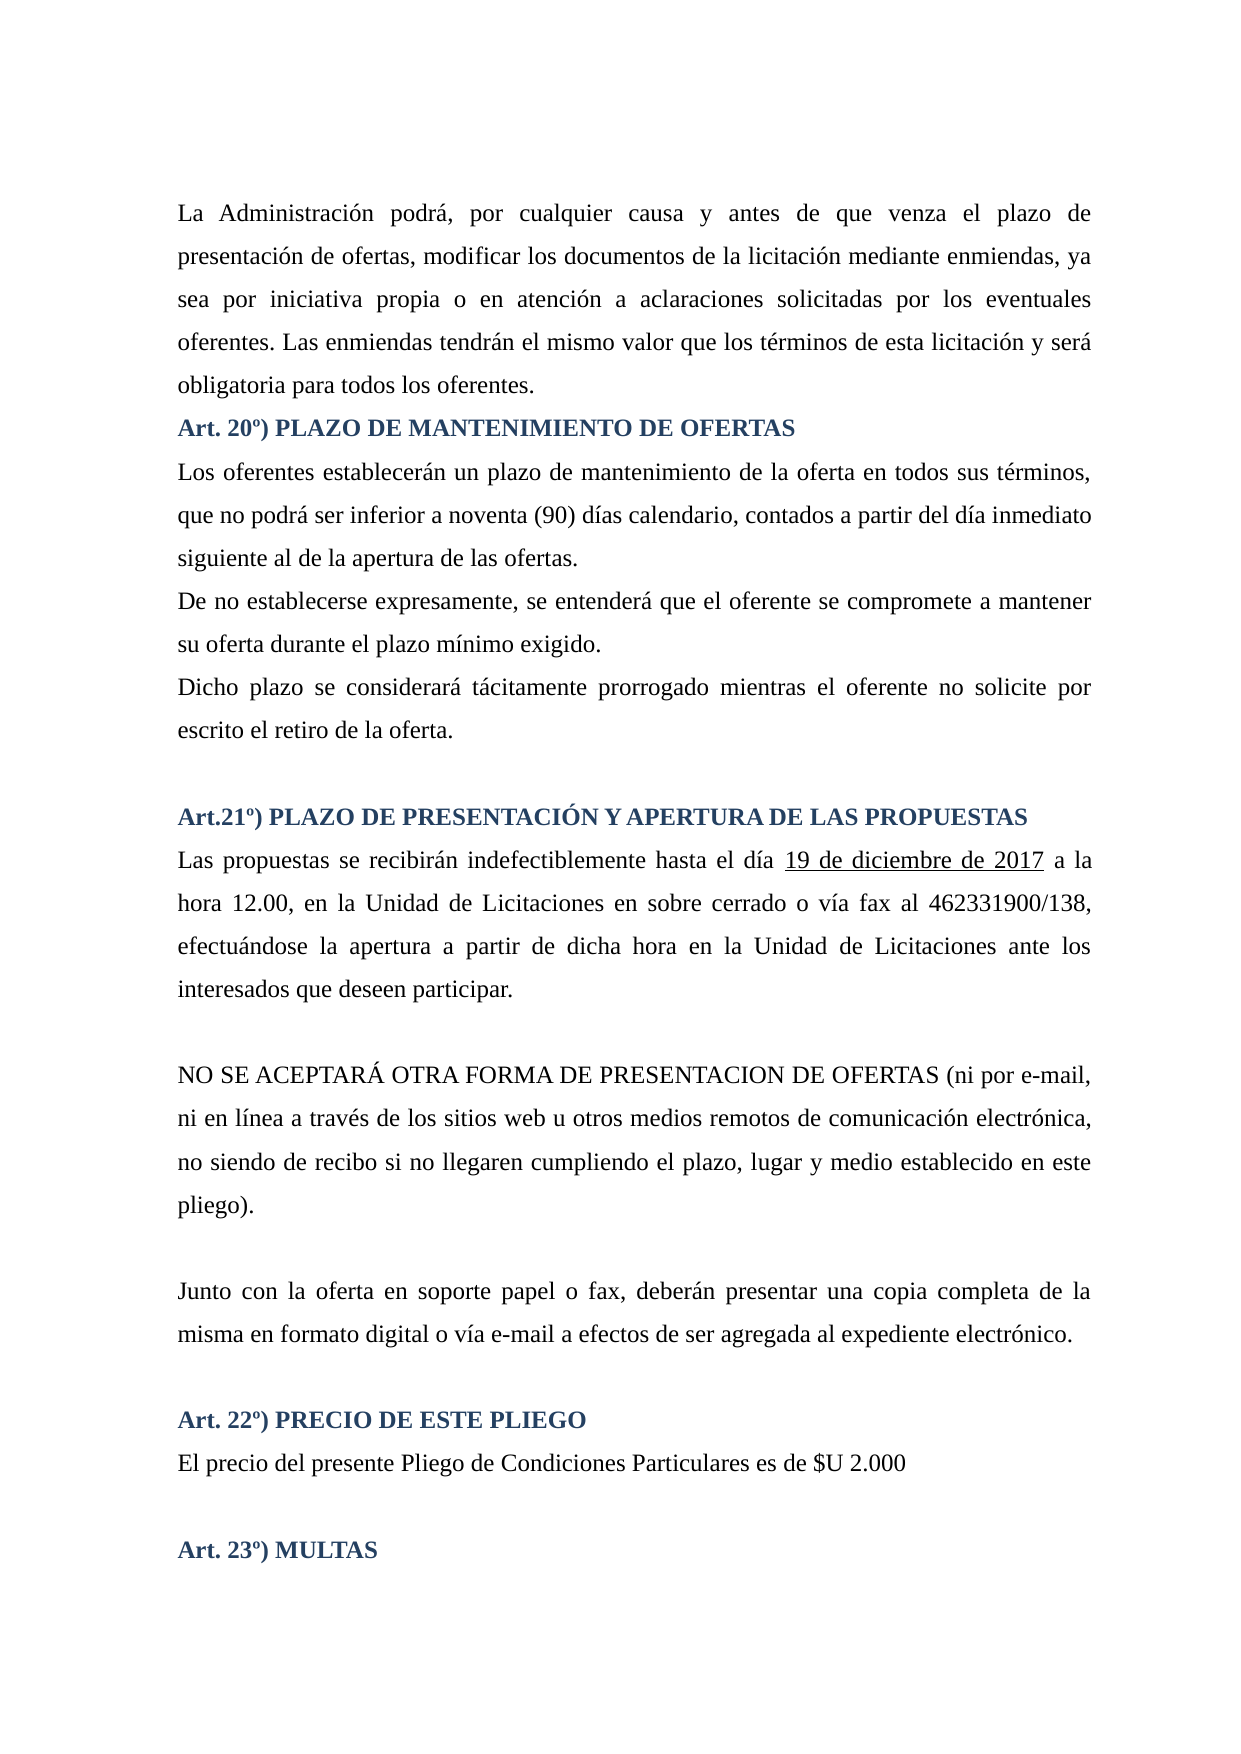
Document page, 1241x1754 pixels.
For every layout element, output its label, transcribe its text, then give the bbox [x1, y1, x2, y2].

text Los oferentes establecerán un plazo de mantenimiento de la oferta en todos sus términos, que no podrá ser inferior a noventa (90) días calendario, contados a partir del día inmediato siguiente al de la apertura de las ofertas. [177, 457, 1092, 572]
text Art. 23º) MULTAS [177, 1535, 1092, 1563]
text Las propuestas se recibirán indefectiblemente hasta el día 19 de diciembre de 2017 a la hora 12.00, en la Unidad de Licitaciones en sobre cerrado o vía fax al 462331900/138, efectuándose la apertura a partir de dicha hora en la Unidad de Licitaciones ante los interesados que deseen participar. [177, 845, 1092, 1003]
text Art. 22º) PRECIO DE ESTE PLIEGO [177, 1405, 1092, 1434]
text De no establecerse expresamente, se entenderá que el oferente se compromete a mantener su oferta durante el plazo mínimo exigido. [177, 586, 1092, 658]
text NO SE ACEPTARÁ OTRA FORMA DE PRESENTACION DE OFERTAS (ni por e-mail, ni en línea a través de los sitios web u otros medios remotos de comunicación electrónica, no siendo de recibo si no llegaren cumpliendo el plazo, lugar y medio establecido en este pliego). [177, 1060, 1092, 1218]
text El precio del presente Pliego de Condiciones Particulares es de $U 2.000 [177, 1448, 1092, 1477]
text Junto con la oferta en soporte papel o fax, deberán presentar una copia completa de la misma en formato digital o vía e-mail a efectos de ser agregada al expediente electrónico. [177, 1276, 1092, 1348]
text La Administración podrá, por cualquier causa y antes de que venza el plazo de presentación de ofertas, modificar los documentos de la licitación mediante enmiendas, ya sea por iniciativa propia o en atención a aclaraciones solicitadas por los eventuales oferentes. Las enmiendas tendrán el mismo valor que los términos de esta licitación y será obligatoria para todos los oferentes. [177, 198, 1092, 399]
text Art. 20º) PLAZO DE MANTENIMIENTO DE OFERTAS [177, 413, 1092, 442]
text Dicho plazo se considerará tácitamente prorrogado mientras el oferente no solicite por escrito el retiro de la oferta. [177, 672, 1092, 744]
text Art.21º) PLAZO DE PRESENTACIÓN Y APERTURA DE LAS PROPUESTAS [177, 802, 1092, 830]
